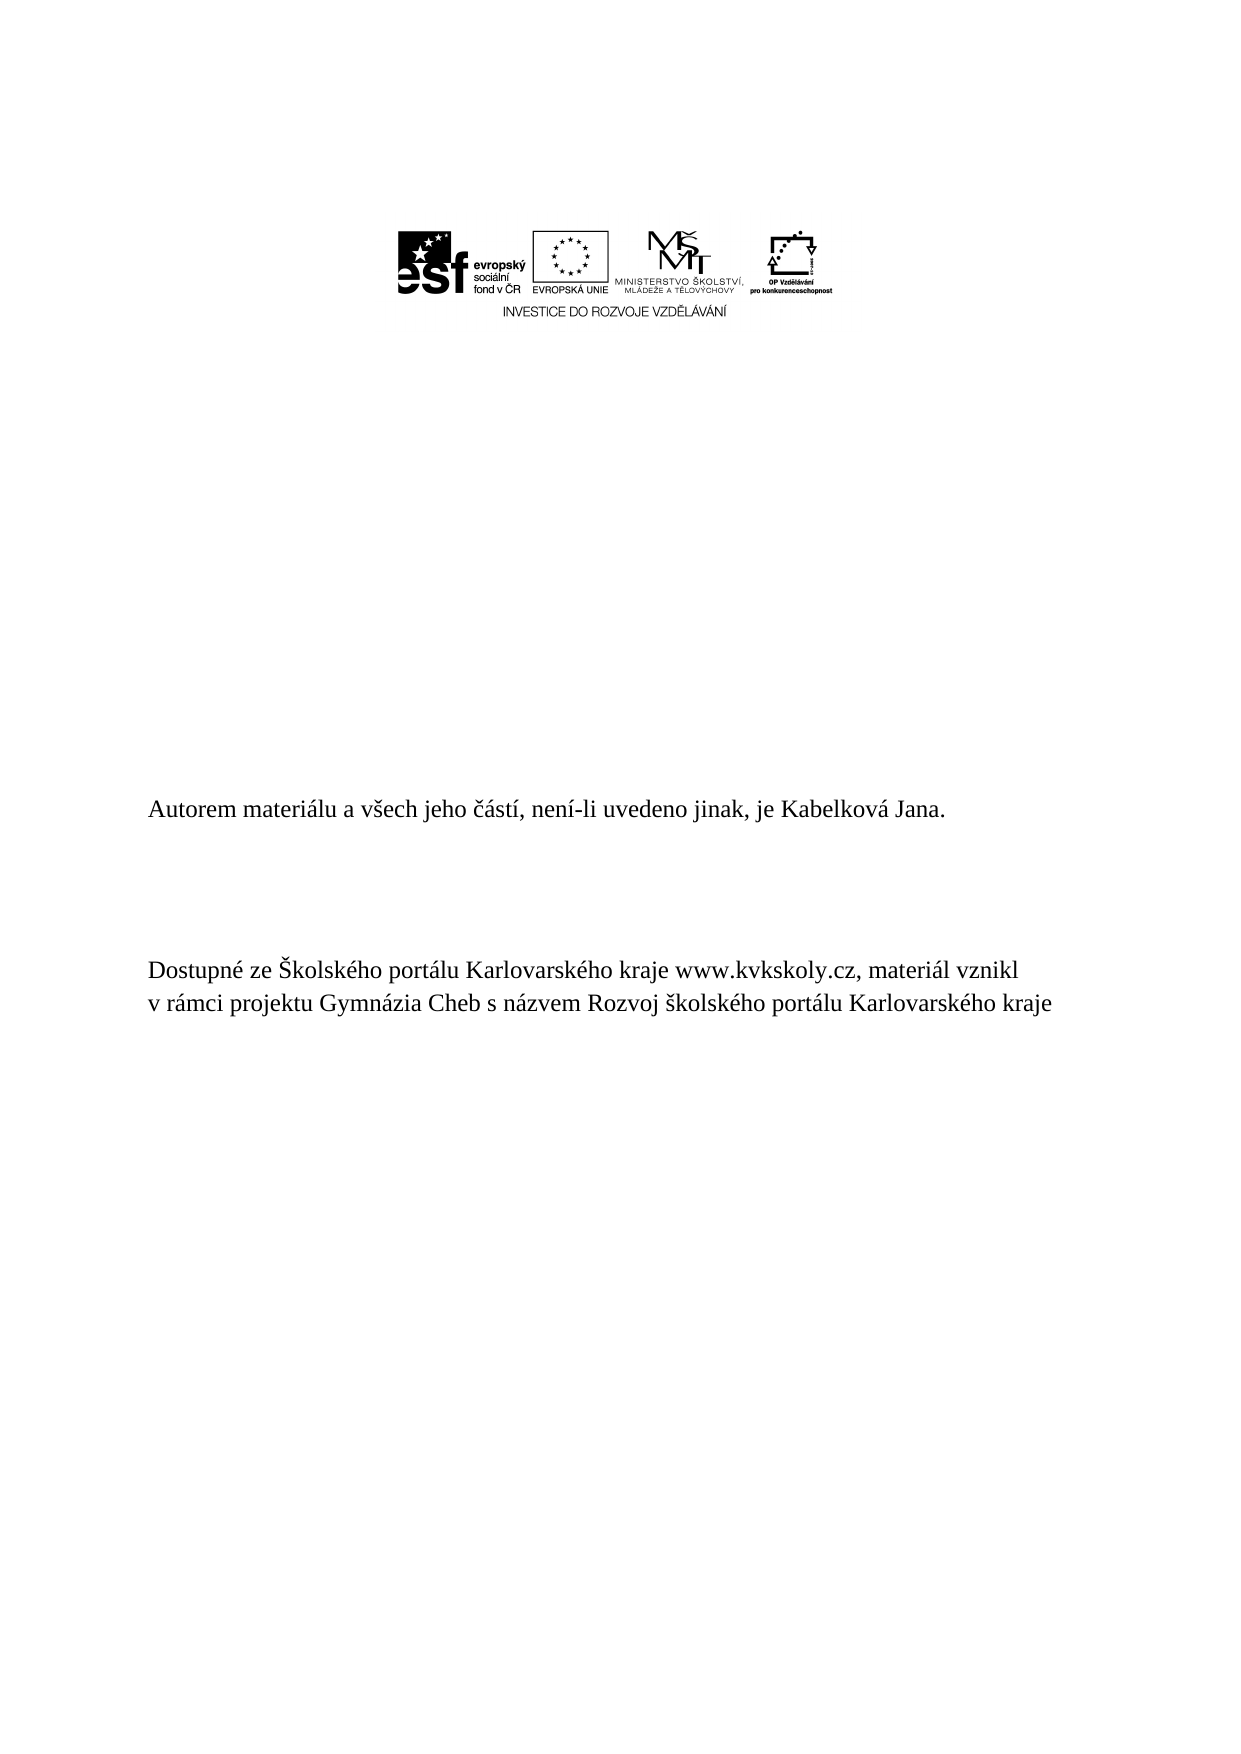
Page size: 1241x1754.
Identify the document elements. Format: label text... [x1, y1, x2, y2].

picture [375, 212, 862, 332]
text Dostupné ze Školského portálu Karlovarského kraje www.kvkskoly.cz, materiál vznikl v rámci projektu Gymnázia Cheb s názvem Rozvoj školského portálu Karlovarského kraje [148, 955, 1093, 1017]
text Autorem materiálu a všech jeho částí, není-li uvedeno jinak, je Kabelková Jana. [148, 794, 1093, 823]
